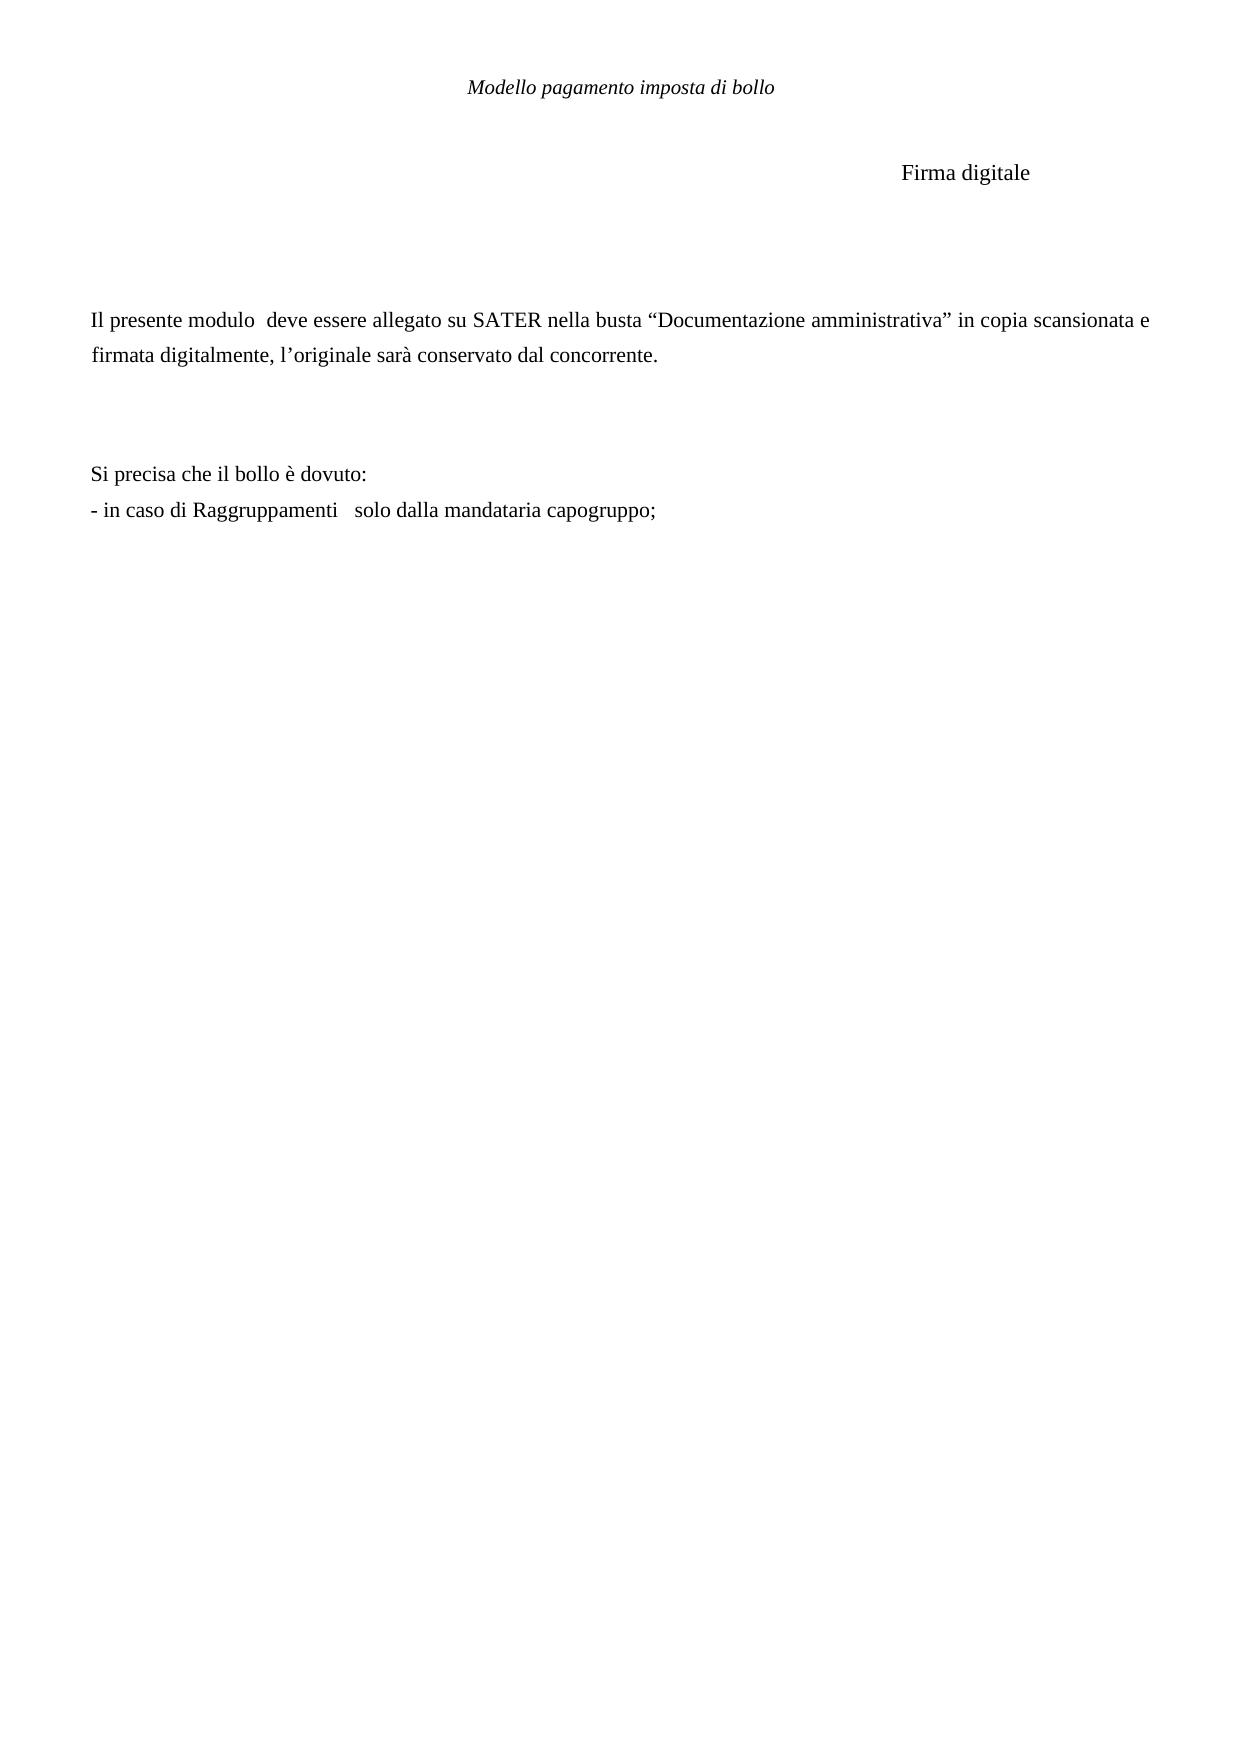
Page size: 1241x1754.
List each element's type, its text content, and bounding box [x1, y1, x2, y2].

text Il presente modulo deve essere allegato su SATER nella busta “Documentazione amministrativa” in copia scansionata e firmata digitalmente, l’originale sarà conservato dal concorrente. [90, 297, 1152, 368]
text Si precisa che il bollo è dovuto: [90, 451, 1152, 486]
text Firma digitale [88, 150, 1152, 185]
text - in caso di Raggruppamenti solo dalla mandataria capogruppo; [90, 486, 1152, 522]
